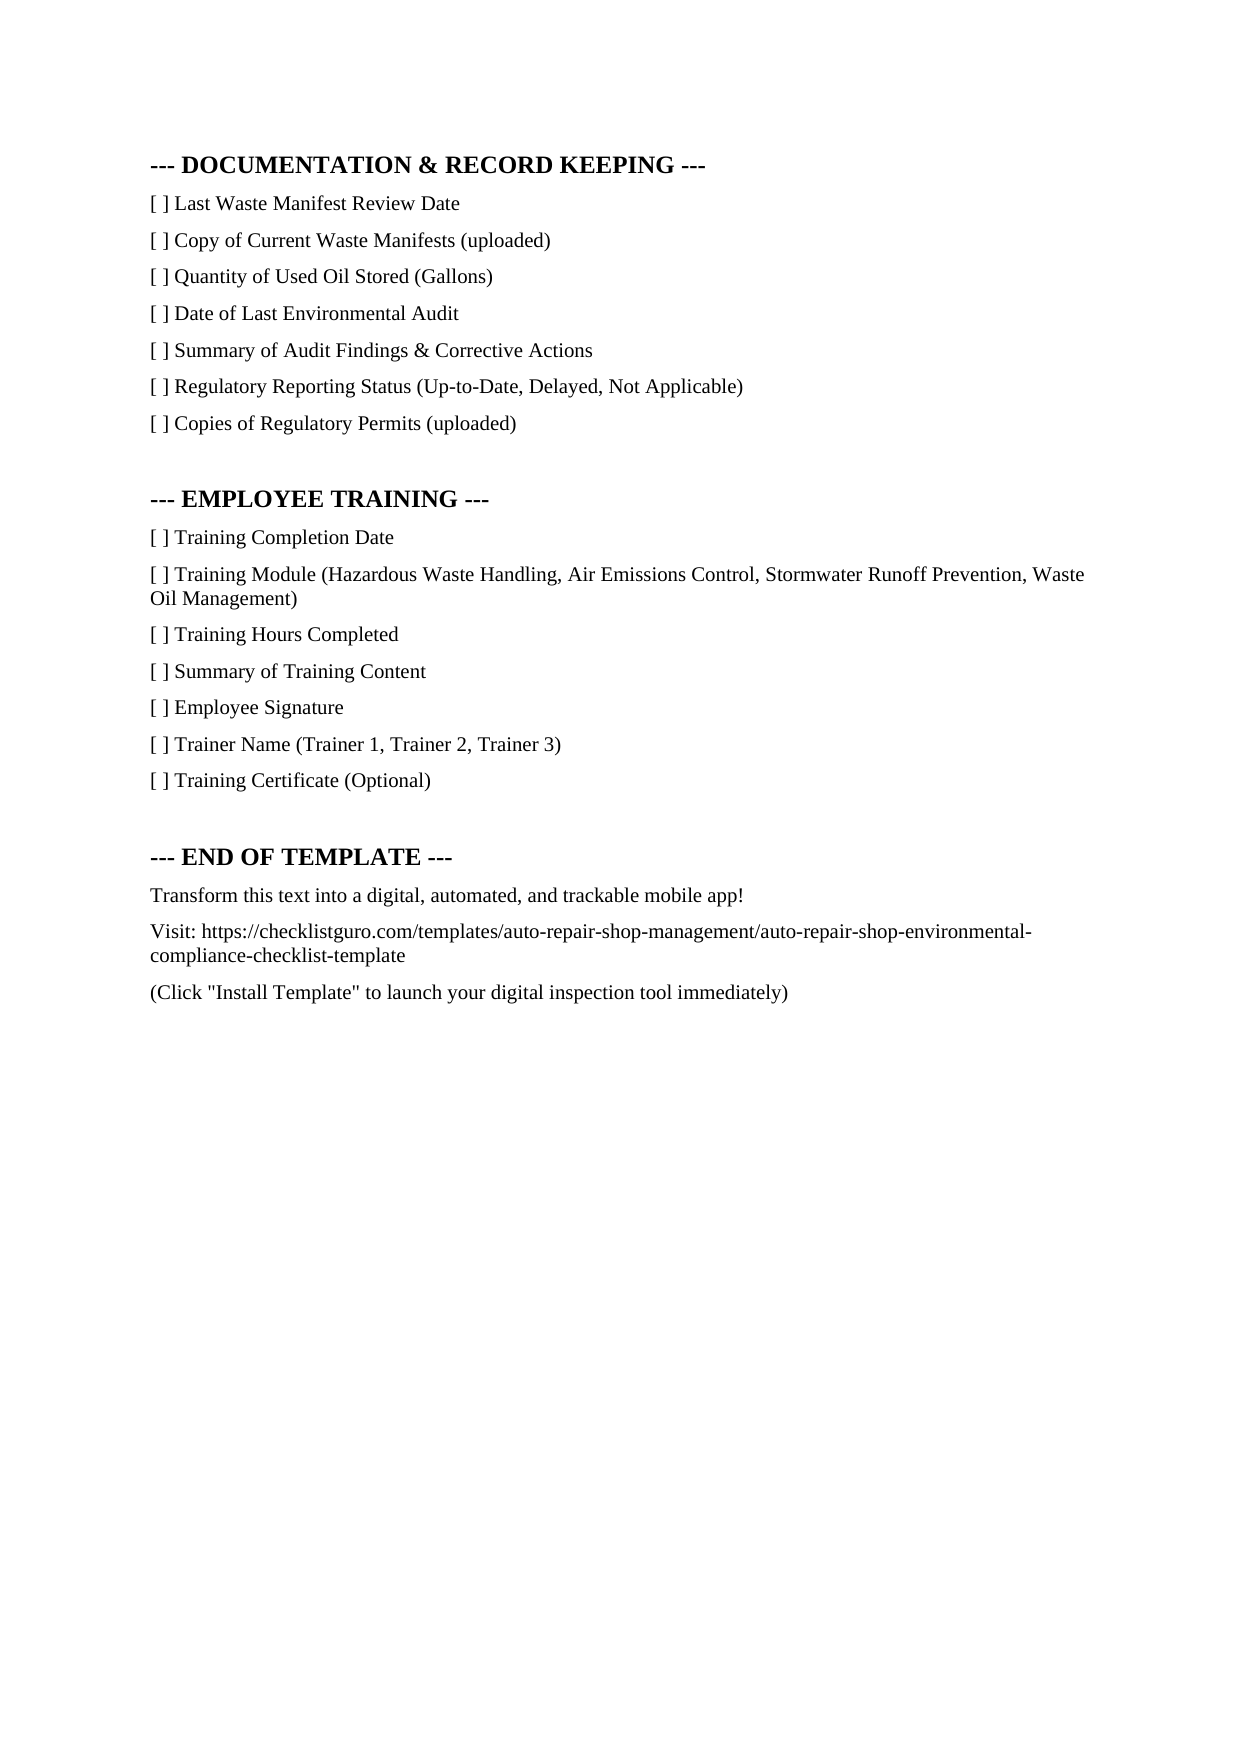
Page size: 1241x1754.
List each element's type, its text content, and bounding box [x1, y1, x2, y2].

text [ ] Training Hours Completed [150, 622, 1090, 646]
text [ ] Regulatory Reporting Status (Up-to-Date, Delayed, Not Applicable) [150, 374, 1090, 398]
text [ ] Quantity of Used Oil Stored (Gallons) [150, 264, 1090, 288]
text [ ] Employee Signature [150, 695, 1090, 719]
text [ ] Date of Last Environmental Audit [150, 301, 1090, 325]
text --- EMPLOYEE TRAINING --- [150, 484, 1090, 512]
text [ ] Copies of Regulatory Permits (uploaded) [150, 411, 1090, 435]
text --- END OF TEMPLATE --- [150, 842, 1090, 870]
text --- DOCUMENTATION & RECORD KEEPING --- [150, 150, 1090, 179]
text [ ] Training Certificate (Optional) [150, 768, 1090, 792]
text [ ] Trainer Name (Trainer 1, Trainer 2, Trainer 3) [150, 732, 1090, 756]
text [ ] Copy of Current Waste Manifests (uploaded) [150, 228, 1090, 252]
text [ ] Last Waste Manifest Review Date [150, 191, 1090, 215]
text [ ] Training Completion Date [150, 525, 1090, 549]
text Transform this text into a digital, automated, and trackable mobile app! [150, 883, 1090, 907]
text [ ] Training Module (Hazardous Waste Handling, Air Emissions Control, Stormwater Runoff Prevention, Waste Oil Management) [150, 562, 1090, 610]
text [ ] Summary of Training Content [150, 659, 1090, 683]
text Visit: https://checklistguro.com/templates/auto-repair-shop-management/auto-repair-shop-environmental-compliance-checklist-template [150, 919, 1090, 967]
text (Click "Install Template" to launch your digital inspection tool immediately) [150, 980, 1090, 1004]
text [ ] Summary of Audit Findings & Corrective Actions [150, 337, 1090, 362]
